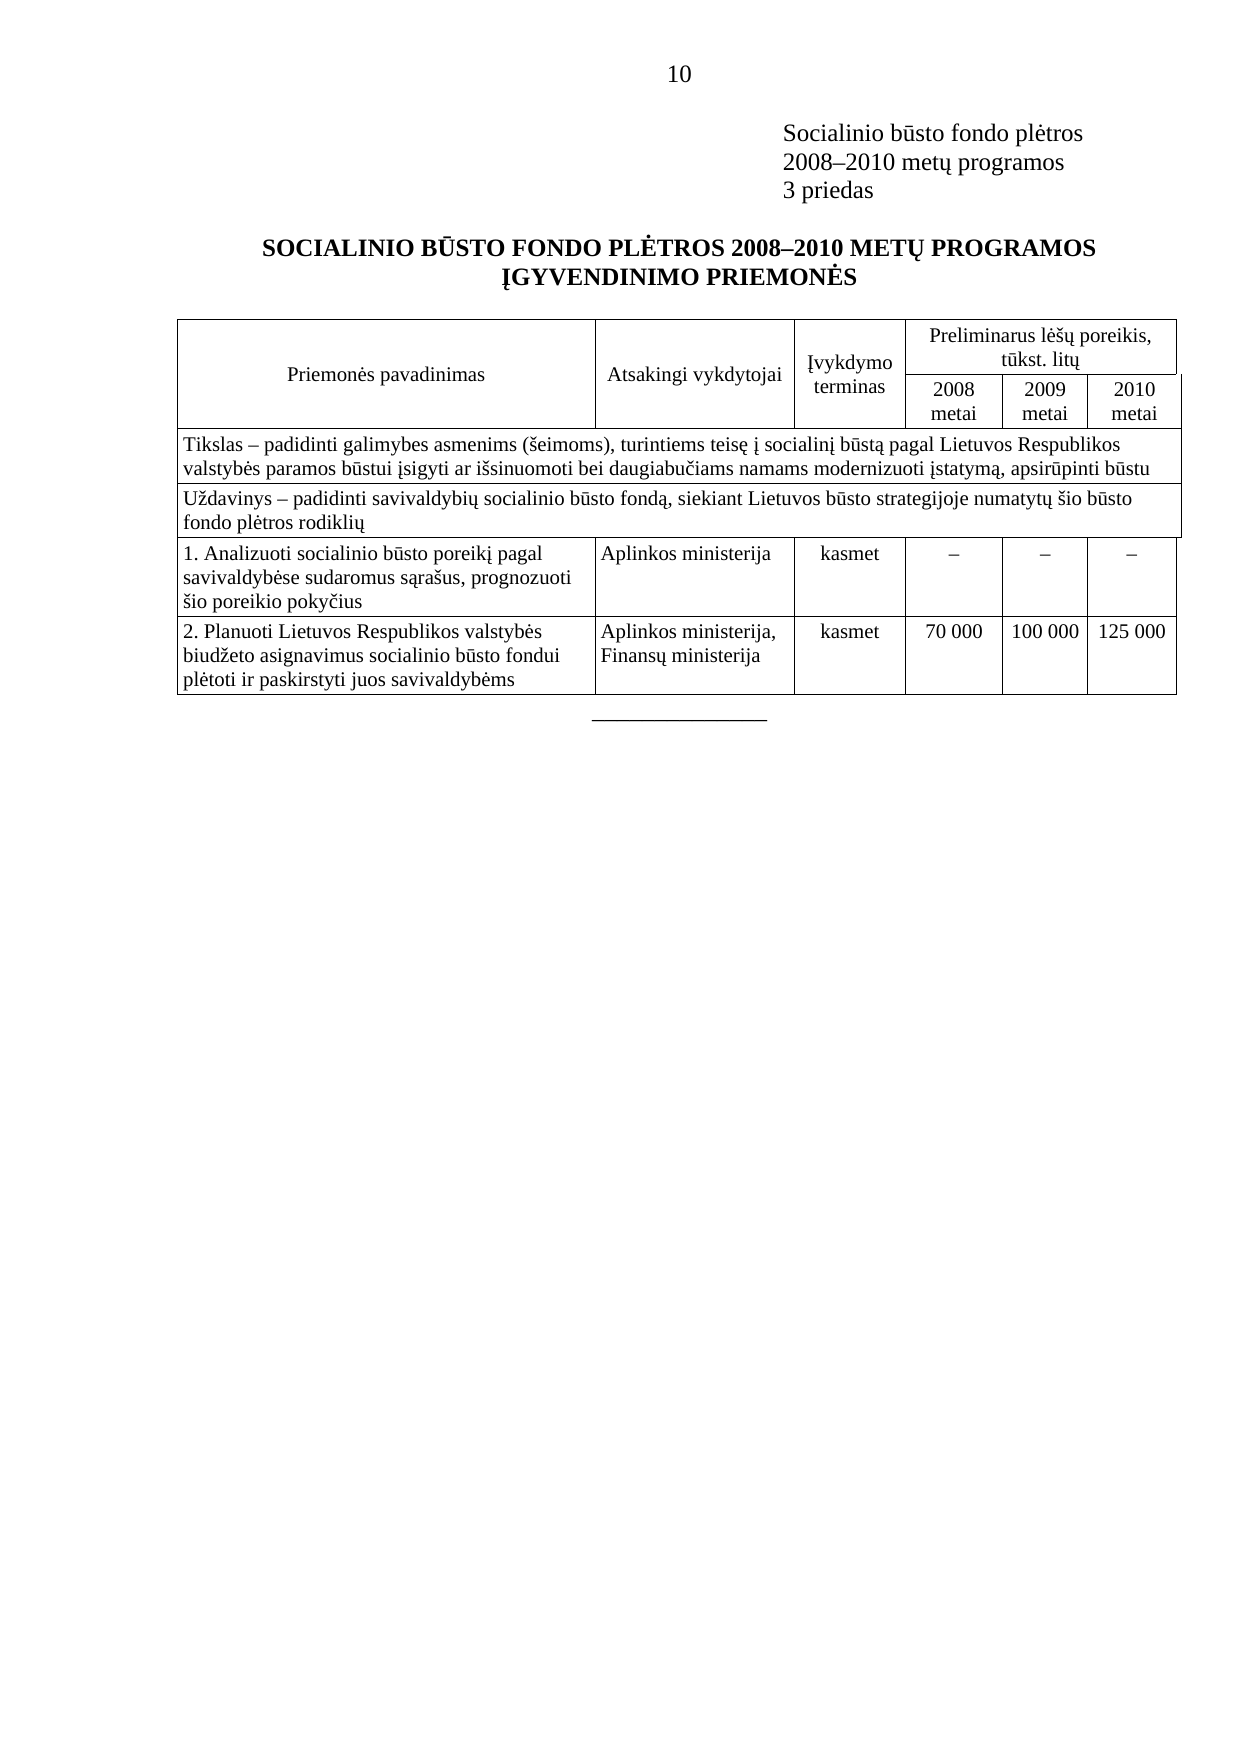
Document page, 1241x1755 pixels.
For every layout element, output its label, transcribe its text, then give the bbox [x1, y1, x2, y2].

text 2008–2010 metų programos [709, 147, 1181, 176]
table_cell [1177, 616, 1181, 694]
table_cell kasmet [795, 538, 905, 616]
table_cell 2009 metai [1003, 375, 1087, 428]
table_cell 100 000 [1003, 617, 1087, 694]
table_cell kasmet [795, 617, 905, 694]
table_cell Aplinkos ministerija [596, 538, 794, 616]
text SOCIALINIO BŪSTO FONDO PLĖTROS 2008–2010 METŲ PROGRAMOS [177, 233, 1181, 262]
table_header Įvykdymo terminas [795, 320, 905, 428]
table_cell – [1003, 538, 1087, 616]
table_header Atsakingi vykdytojai [596, 320, 794, 428]
table_cell Tikslas – padidinti galimybes asmenims (šeimoms), turintiems teisę į socialinį būstą pagal Lietuvos Respublikos valstybės paramos būstui įsigyti ar išsinuomoti bei daugiabučiams namams modernizuoti įstatymą, apsirūpinti būstu [178, 429, 1181, 483]
table_header [1177, 319, 1181, 374]
table_cell 70 000 [906, 617, 1002, 694]
table_header Priemonės pavadinimas [178, 320, 595, 428]
text ĮGYVENDINIMO PRIEMONĖS [177, 262, 1181, 291]
text 3 priedas [709, 176, 1181, 204]
table_cell – [906, 538, 1002, 616]
table_cell 125 000 [1088, 617, 1176, 694]
table_cell 1. Analizuoti socialinio būsto poreikį pagal savivaldybėse sudaromus sąrašus, prognozuoti šio poreikio pokyčius [178, 538, 595, 616]
table_cell 2. Planuoti Lietuvos Respublikos valstybės biudžeto asignavimus socialinio būsto fondui plėtoti ir paskirstyti juos savivaldybėms [178, 617, 595, 694]
table_header Preliminarus lėšų poreikis, tūkst. litų [906, 320, 1176, 374]
table_cell Uždavinys – padidinti savivaldybių socialinio būsto fondą, siekiant Lietuvos būsto strategijoje numatytų šio būsto fondo plėtros rodiklių [178, 484, 1181, 537]
table_cell [1177, 538, 1181, 616]
table_cell 2008 metai [906, 375, 1002, 428]
table_cell – [1088, 538, 1176, 616]
text Socialinio būsto fondo plėtros [709, 118, 1181, 147]
table_cell 2010 metai [1088, 374, 1181, 428]
text ______________ [177, 695, 1181, 724]
table_cell Aplinkos ministerija, Finansų ministerija [596, 617, 794, 694]
